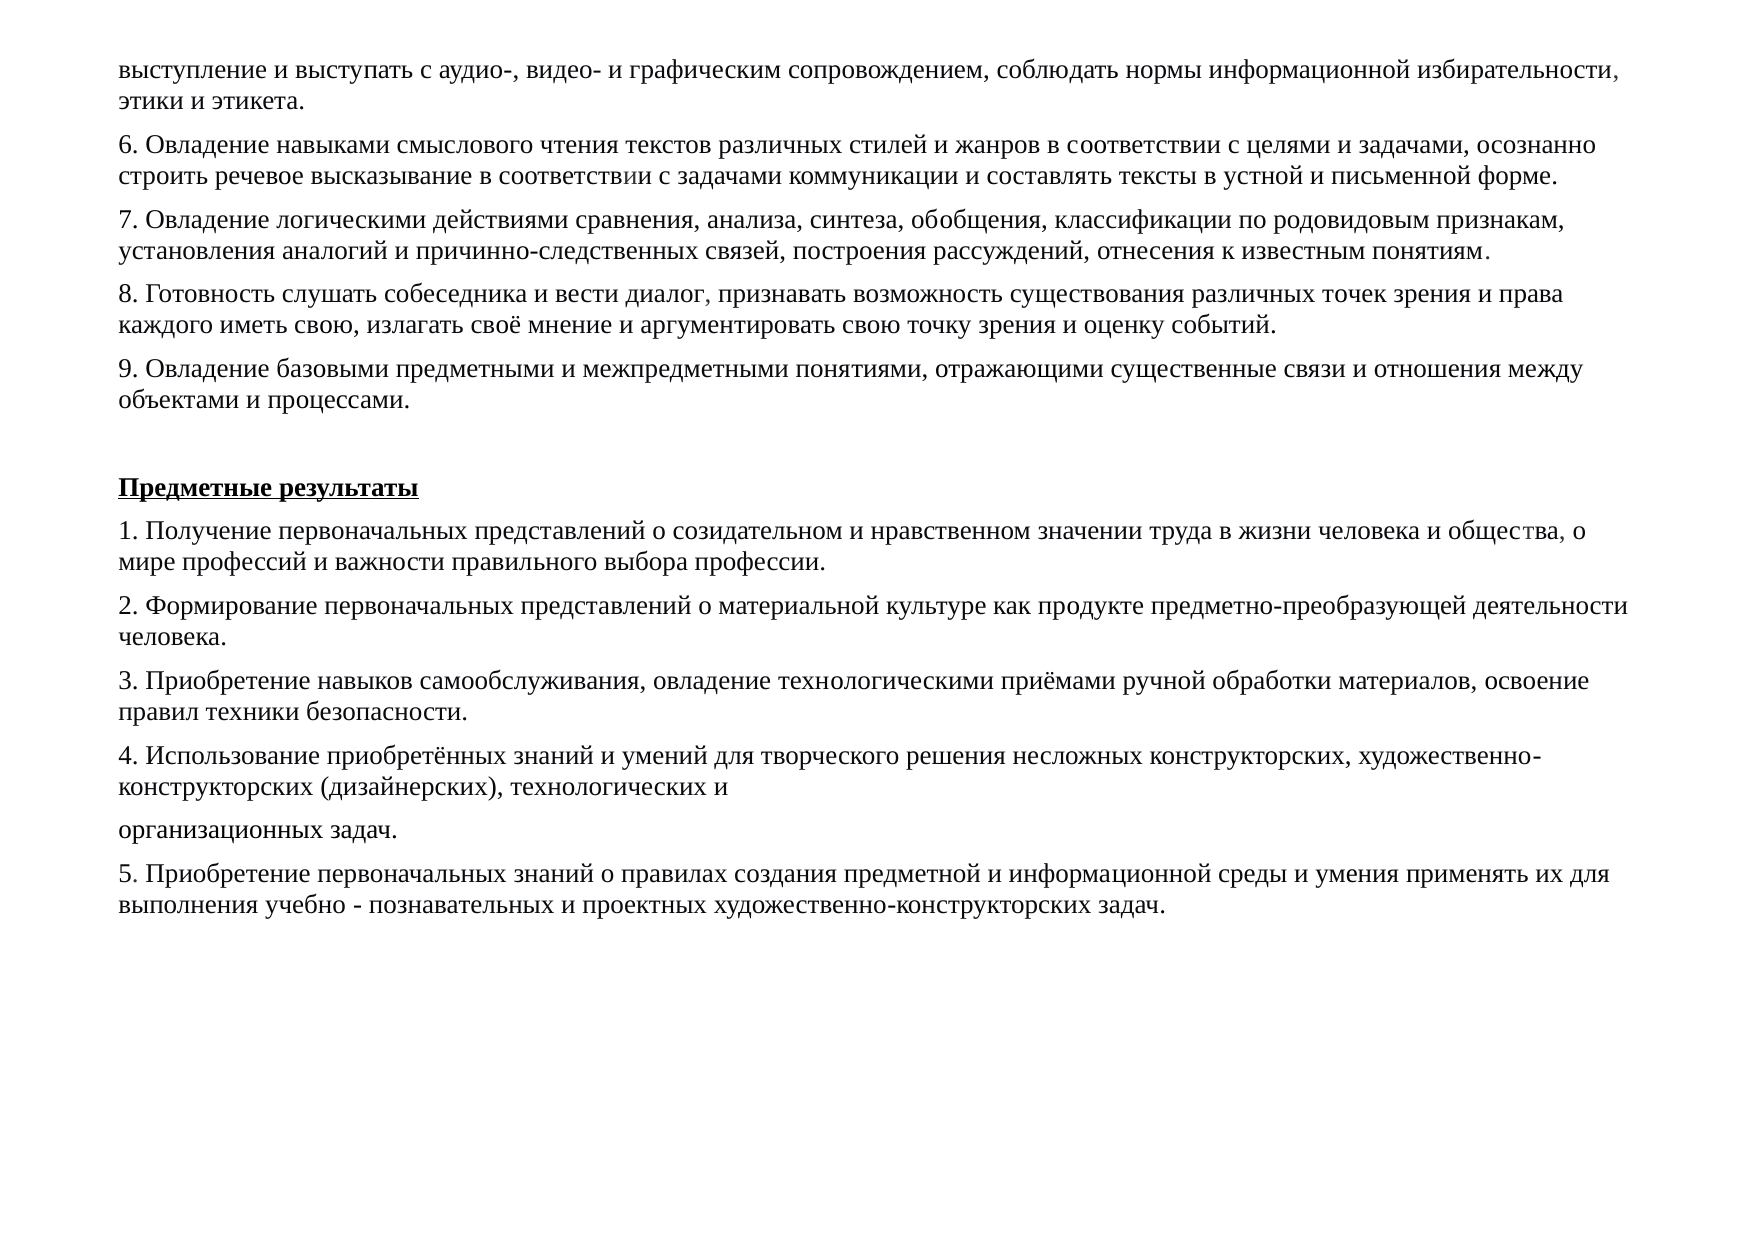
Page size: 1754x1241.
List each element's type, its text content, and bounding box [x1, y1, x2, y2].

text Предметные результаты [118, 471, 1636, 502]
text 1. Получение первоначальных представлений о созидательном и нравственном значении труда в жизни человека и общества, о мире профессий и важности правильного выбора профессии. [118, 514, 1636, 577]
text 9. Овладение базовыми предметными и межпредметными понятиями, отражающими существенные связи и отношения между объектами и процессами. [118, 352, 1636, 414]
text организационных задач. [118, 813, 1636, 845]
text 2. Формирование первоначальных представлений о материальной культуре как продукте предметно-преобразующей деятельности человека. [118, 589, 1636, 651]
text 6. Овладение навыками смыслового чтения текстов различных стилей и жанров в соответствии с целями и задачами, осознанно строить речевое высказывание в соответствии с задачами коммуникации и составлять тексты в устной и письменной форме. [118, 128, 1636, 190]
text выступление и выступать с аудио-, видео- и графическим сопровождением, соблюдать нормы информационной избирательности, этики и этикета. [118, 53, 1636, 115]
text 5. Приобретение первоначальных знаний о правилах создания предметной и информационной среды и умения применять их для выполнения учебно - познавательных и проектных художественно-конструкторских задач. [118, 857, 1636, 919]
text 8. Готовность слушать собеседника и вести диалог, признавать возможность существования различных точек зрения и права каждого иметь свою, излагать своё мнение и аргументировать свою точку зрения и оценку событий. [118, 277, 1636, 340]
text 3. Приобретение навыков самообслуживания, овладение технологическими приёмами ручной обработки материалов, освоение правил техники безопасности. [118, 664, 1636, 726]
text 4. Использование приобретённых знаний и умений для творческого решения несложных конструкторских, художественно-конструкторских (дизайнерских), технологических и [118, 739, 1636, 801]
text 7. Овладение логическими действиями сравнения, анализа, синтеза, обобщения, классификации по родовидовым признакам, установления аналогий и причинно-следственных связей, построения рассуждений, отнесения к известным понятиям. [118, 203, 1636, 265]
